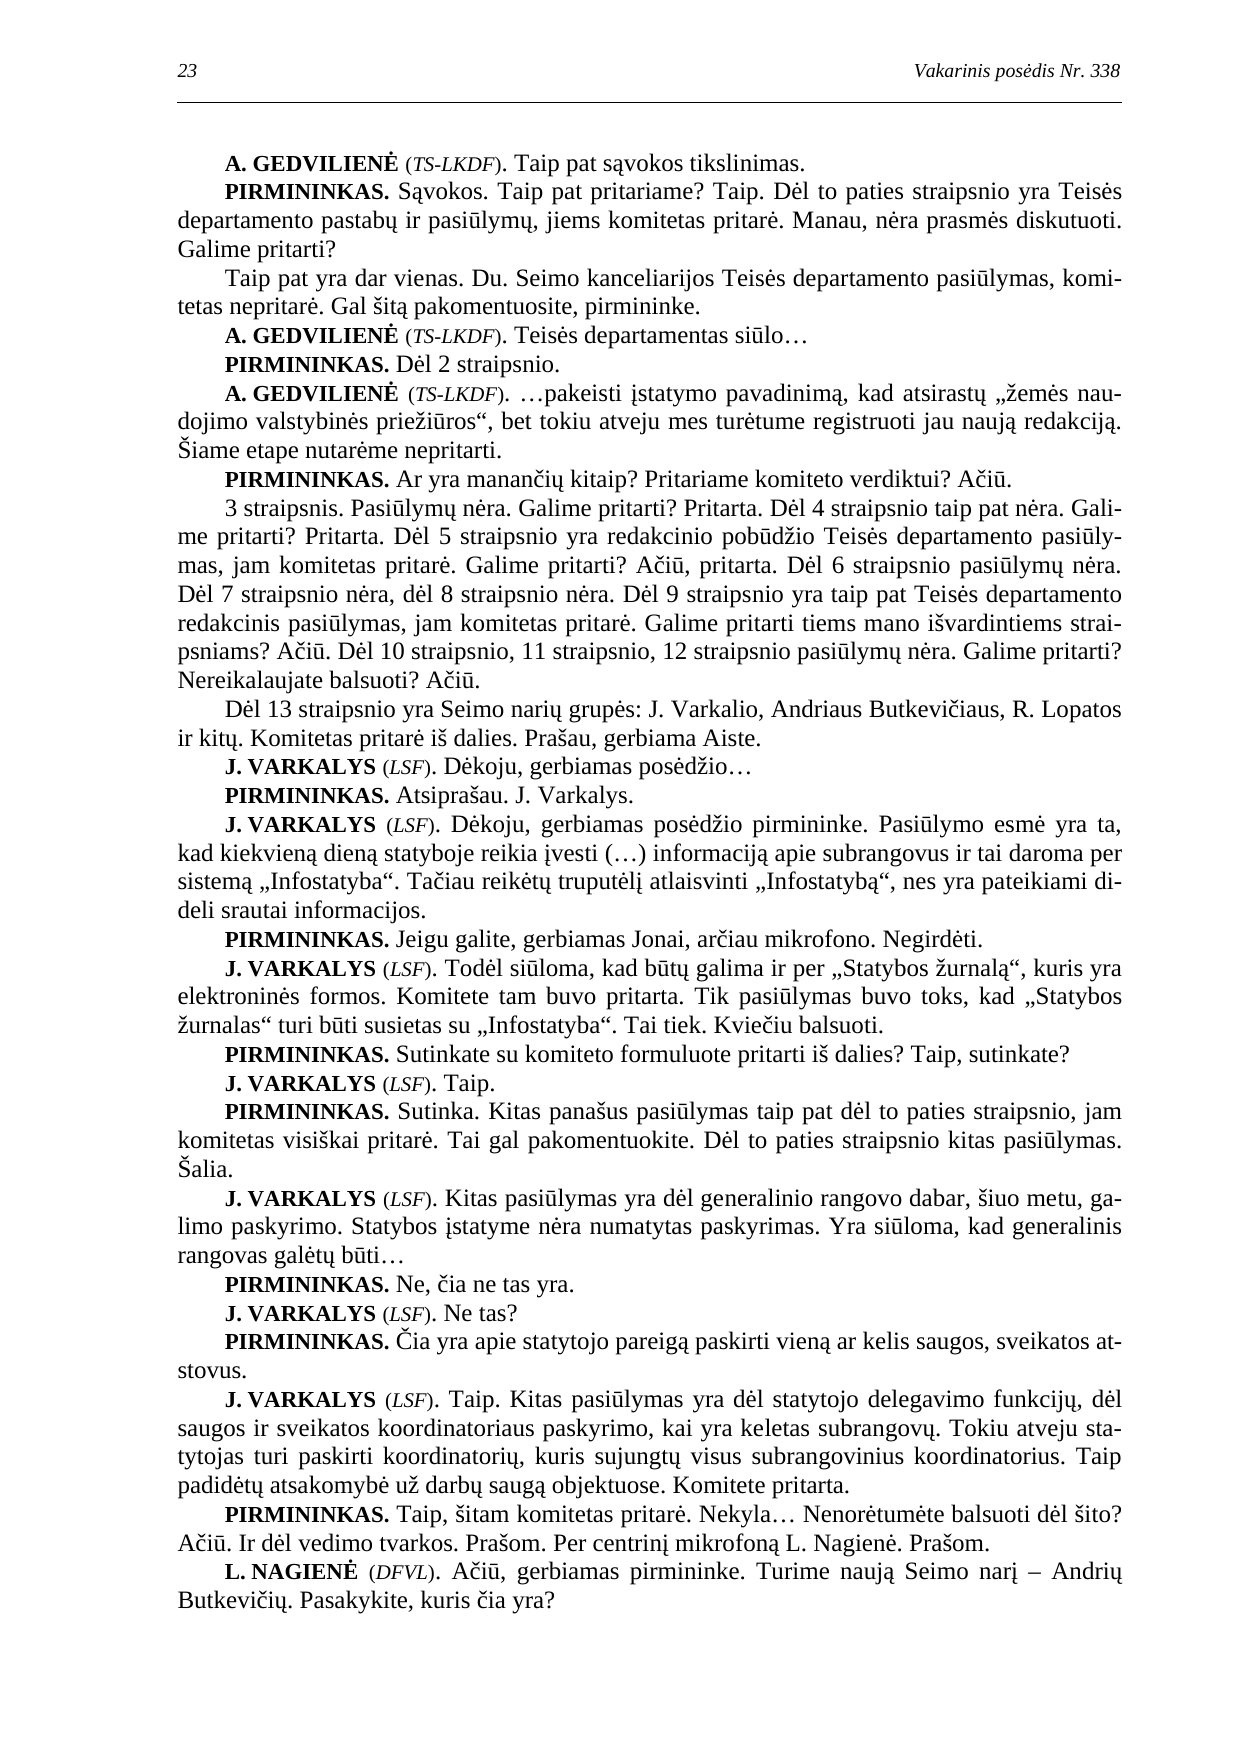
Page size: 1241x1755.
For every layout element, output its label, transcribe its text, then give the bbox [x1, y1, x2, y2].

text A. GEDVILIENĖ (TS-LKDF). …pa­keis­ti įsta­ty­mo pa­va­di­ni­mą, kad at­si­ras­tų „že­mės nau­do­ji­mo vals­ty­bi­nės prie­žiū­ros“, bet to­kiu at­ve­ju mes tu­rė­tu­me re­gist­ruo­ti jau nau­ją re­dak­ci­ją. Šia­me eta­pe nu­ta­rė­me ne­pri­tar­ti. [177, 378, 1122, 464]
text J. VARKALYS (LSF). Ki­tas pa­siū­ly­mas yra dėl ge­ne­ra­li­nio ran­go­vo da­bar, šiuo me­tu, ga­li­mo pa­sky­ri­mo. Sta­ty­bos įsta­ty­me nė­ra nu­ma­ty­tas pa­sky­ri­mas. Yra siū­lo­ma, kad ge­ne­ra­li­nis ran­go­vas ga­lė­tų bū­ti… [177, 1183, 1122, 1269]
text J. VARKALYS (LSF). Ne tas? [177, 1298, 1122, 1326]
text J. VARKALYS (LSF). Taip. [177, 1068, 1122, 1096]
text PIRMININKAS. Jei­gu ga­li­te, ger­bia­mas Jo­nai, ar­čiau mik­ro­fo­no. Ne­gir­dė­ti. [177, 924, 1122, 953]
text Dėl 13 straips­nio yra Sei­mo na­rių gru­pės: J. Var­ka­lio, An­d­riaus But­ke­vi­čiaus, R. Lo­pa­tos ir ki­tų. Ko­mi­te­tas pri­ta­rė iš da­lies. Pra­šau, ger­bia­ma Ais­te. [177, 694, 1122, 751]
text 3 straips­nis. Pa­siū­ly­mų nė­ra. Ga­li­me pri­tar­ti? Pri­tar­ta. Dėl 4 straips­nio taip pat nė­ra. Ga­li­me pri­tar­ti? Pri­tar­ta. Dėl 5 straips­nio yra re­dak­ci­nio po­bū­džio Tei­sės de­par­ta­men­to pa­siū­ly­mas, jam ko­mi­te­tas pri­ta­rė. Ga­li­me pri­tar­ti? Ačiū, pri­tar­ta. Dėl 6 straips­nio pa­siū­ly­mų nė­ra. Dėl 7 straips­nio nė­ra, dėl 8 straips­nio nė­ra. Dėl 9 straips­nio yra taip pat Tei­sės de­par­ta­men­to re­dak­ci­nis pa­siū­ly­mas, jam ko­mi­te­tas pri­ta­rė. Ga­li­me pri­tar­ti tiems ma­no iš­var­din­tiems strai­ps­niams? Ačiū. Dėl 10 straips­nio, 11 straips­nio, 12 straips­nio pa­siū­ly­mų nė­ra. Ga­li­me pri­tar­ti? Ne­rei­ka­lau­ja­te bal­suo­ti? Ačiū. [177, 493, 1122, 694]
text PIRMININKAS. Su­tin­ka. Ki­tas pa­na­šus pa­siū­ly­mas taip pat dėl to pa­ties straips­nio, jam ko­mi­te­tas vi­siš­kai pri­ta­rė. Tai gal pa­ko­men­tuo­ki­te. Dėl to pa­ties straips­nio ki­tas pa­siū­ly­mas. Ša­lia. [177, 1096, 1122, 1183]
text J. VARKALYS (LSF). To­dėl siū­lo­ma, kad bū­tų ga­li­ma ir per „Sta­ty­bos žur­na­lą“, ku­ris yra elek­tro­ni­nės for­mos. Ko­mi­te­te tam bu­vo pri­tar­ta. Tik pa­siū­ly­mas bu­vo toks, kad „Sta­ty­bos žur­na­las“ tu­ri bū­ti su­sie­tas su „In­fos­ta­ty­ba“. Tai tiek. Kvie­čiu bal­suo­ti. [177, 953, 1122, 1039]
text A. GEDVILIENĖ (TS-LKDF). Taip pat są­vo­kos tiks­li­ni­mas. [177, 148, 1122, 176]
text PIRMININKAS. At­si­pra­šau. J. Var­ka­lys. [177, 780, 1122, 809]
text A. GEDVILIENĖ (TS-LKDF). Tei­sės de­par­ta­men­tas siū­lo… [177, 320, 1122, 349]
text PIRMININKAS. Taip, ši­tam ko­mi­te­tas pri­ta­rė. Ne­ky­la… Ne­no­rė­tu­mė­te bal­suo­ti dėl ši­to? Ačiū. Ir dėl ve­di­mo tvar­kos. Pra­šom. Per cen­tri­nį mik­ro­fo­ną L. Na­gie­nė. Pra­šom. [177, 1499, 1122, 1556]
text PIRMININKAS. Ne, čia ne tas yra. [177, 1269, 1122, 1298]
text L. NAGIENĖ (DFVL). Ačiū, ger­bia­mas pir­mi­nin­ke. Tu­ri­me nau­ją Sei­mo na­rį – An­drių But­ke­vi­čių. Pa­sa­ky­ki­te, ku­ris čia yra? [177, 1556, 1122, 1614]
text J. VARKALYS (LSF). Taip. Ki­tas pa­siū­ly­mas yra dėl sta­ty­to­jo de­le­ga­vi­mo funk­ci­jų, dėl sau­gos ir svei­ka­tos ko­or­di­na­to­riaus pa­sky­ri­mo, kai yra ke­le­tas su­bran­go­vų. To­kiu at­ve­ju sta­ty­to­jas tu­ri pa­skir­ti ko­or­di­na­to­rių, ku­ris su­jung­tų vi­sus su­bran­go­vi­nius ko­or­di­na­to­rius. Taip pa­di­dė­tų at­sa­ko­my­bė už dar­bų sau­gą ob­jek­tuo­se. Ko­mi­te­te pri­tar­ta. [177, 1384, 1122, 1499]
text J. VARKALYS (LSF). Dė­ko­ju, ger­bia­mas po­sė­džio pir­mi­nin­ke. Pa­siū­ly­mo es­mė yra ta, kad kiek­vie­ną die­ną sta­ty­bo­je rei­kia įves­ti (…) in­for­ma­ci­ją apie su­bran­go­vus ir tai da­ro­ma per sis­te­mą „In­fos­ta­ty­ba“. Ta­čiau rei­kė­tų tru­pu­tė­lį at­lais­vin­ti „In­fos­ta­ty­bą“, nes yra pa­tei­kia­mi di­de­li srau­tai in­for­ma­ci­jos. [177, 809, 1122, 924]
text PIRMININKAS. Su­tin­ka­te su ko­mi­te­to for­mu­luo­te pri­tar­ti iš da­lies? Taip, su­tin­ka­te? [177, 1039, 1122, 1068]
text PIRMININKAS. Ar yra ma­nan­čių ki­taip? Pri­ta­ria­me ko­mi­te­to ver­dik­tui? Ačiū. [177, 464, 1122, 493]
text Taip pat yra dar vie­nas. Du. Sei­mo kan­ce­lia­ri­jos Tei­sės de­par­ta­men­to pa­siū­ly­mas, ko­mi­te­tas ne­pri­ta­rė. Gal ši­tą pa­ko­men­tuo­si­te, pir­mi­nin­ke. [177, 263, 1122, 320]
text J. VARKALYS (LSF). Dė­ko­ju, ger­bia­mas po­sė­džio… [177, 751, 1122, 780]
text PIRMININKAS. Są­vo­kos. Taip pat pri­ta­ria­me? Taip. Dėl to pa­ties straips­nio yra Tei­sės de­par­ta­men­to pa­sta­bų ir pa­siū­ly­mų, jiems ko­mi­te­tas pri­ta­rė. Ma­nau, nė­ra pras­mės dis­ku­tuo­ti. Ga­li­me pri­tar­ti? [177, 176, 1122, 263]
text PIRMININKAS. Čia yra apie sta­ty­to­jo pa­rei­gą pa­skir­ti vie­ną ar ke­lis sau­gos, svei­ka­tos at­sto­vus. [177, 1326, 1122, 1384]
text PIRMININKAS. Dėl 2 straips­nio. [177, 349, 1122, 378]
